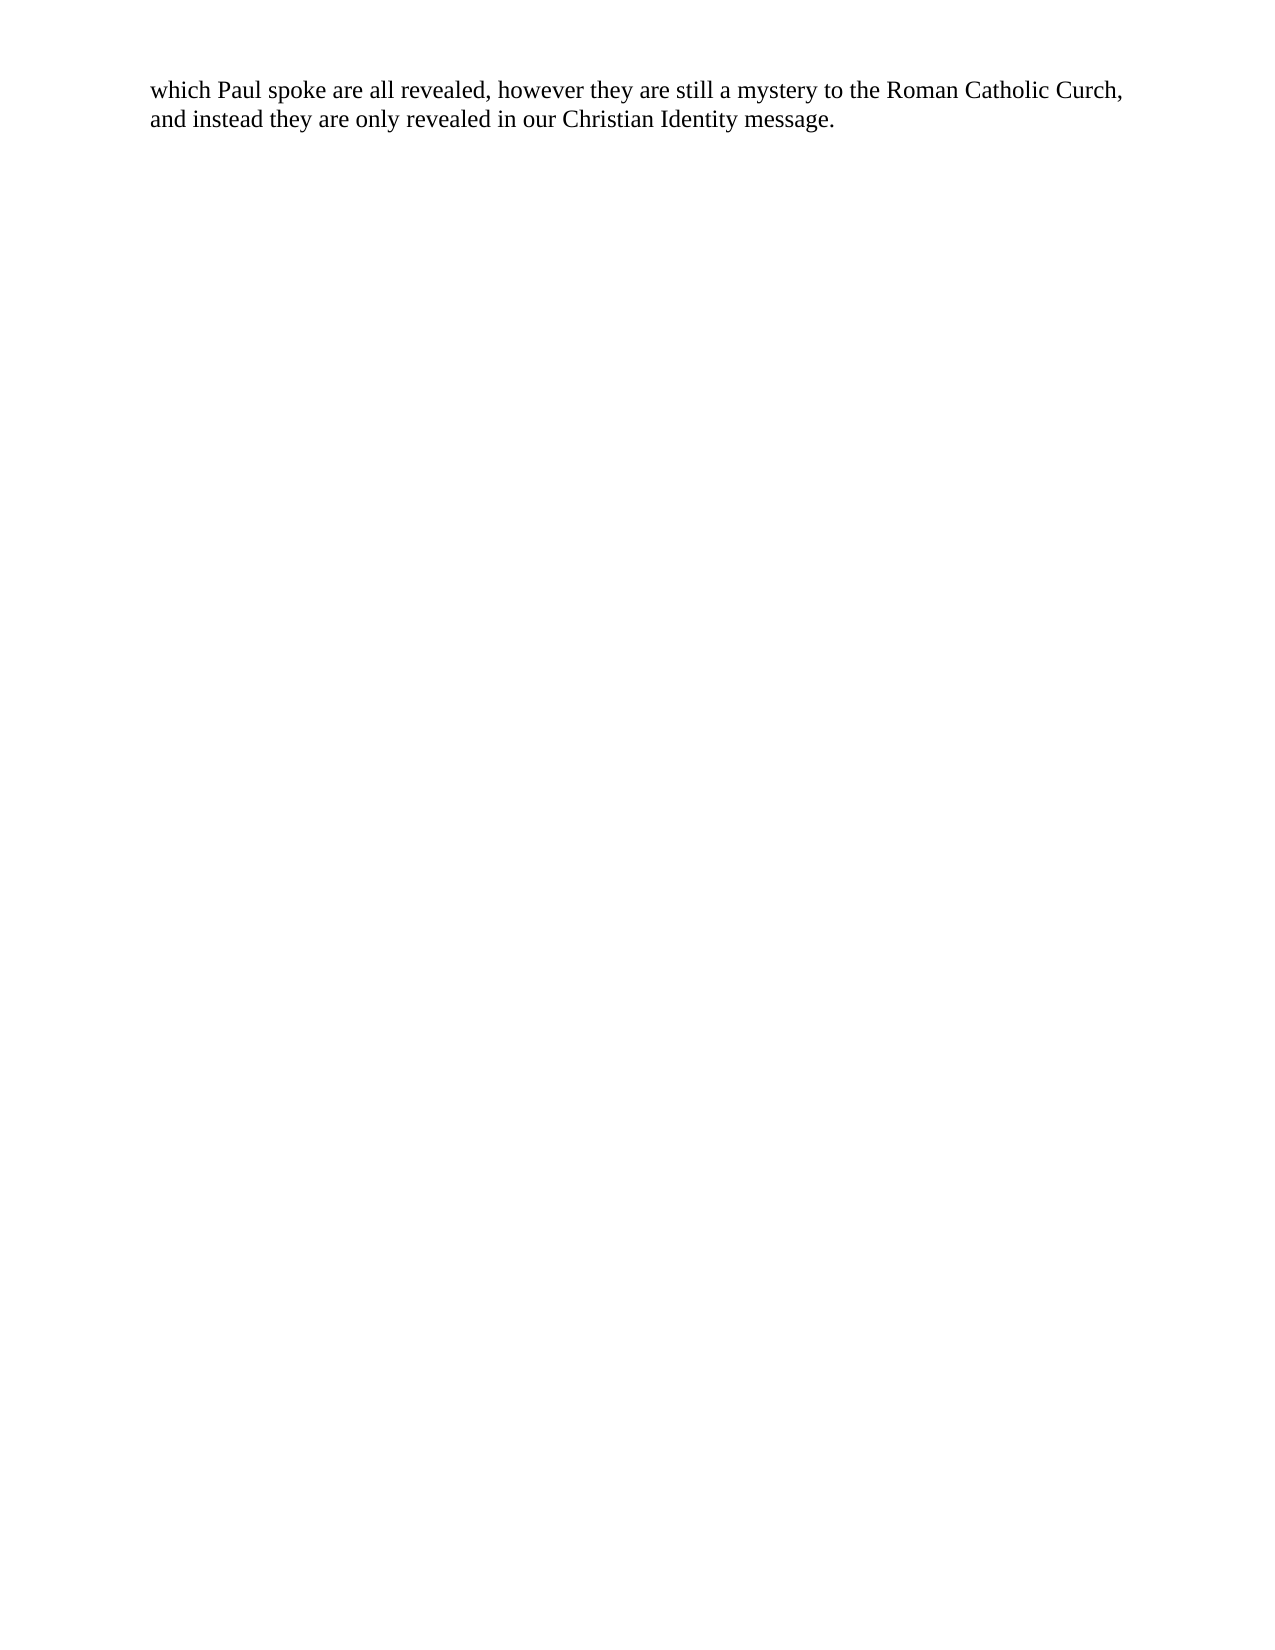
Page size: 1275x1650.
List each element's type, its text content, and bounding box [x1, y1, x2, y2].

text which Paul spoke are all revealed, however they are still a mystery to the Roman Catholic Curch, and instead they are only revealed in our Christian Identity message. [150, 75, 1125, 132]
